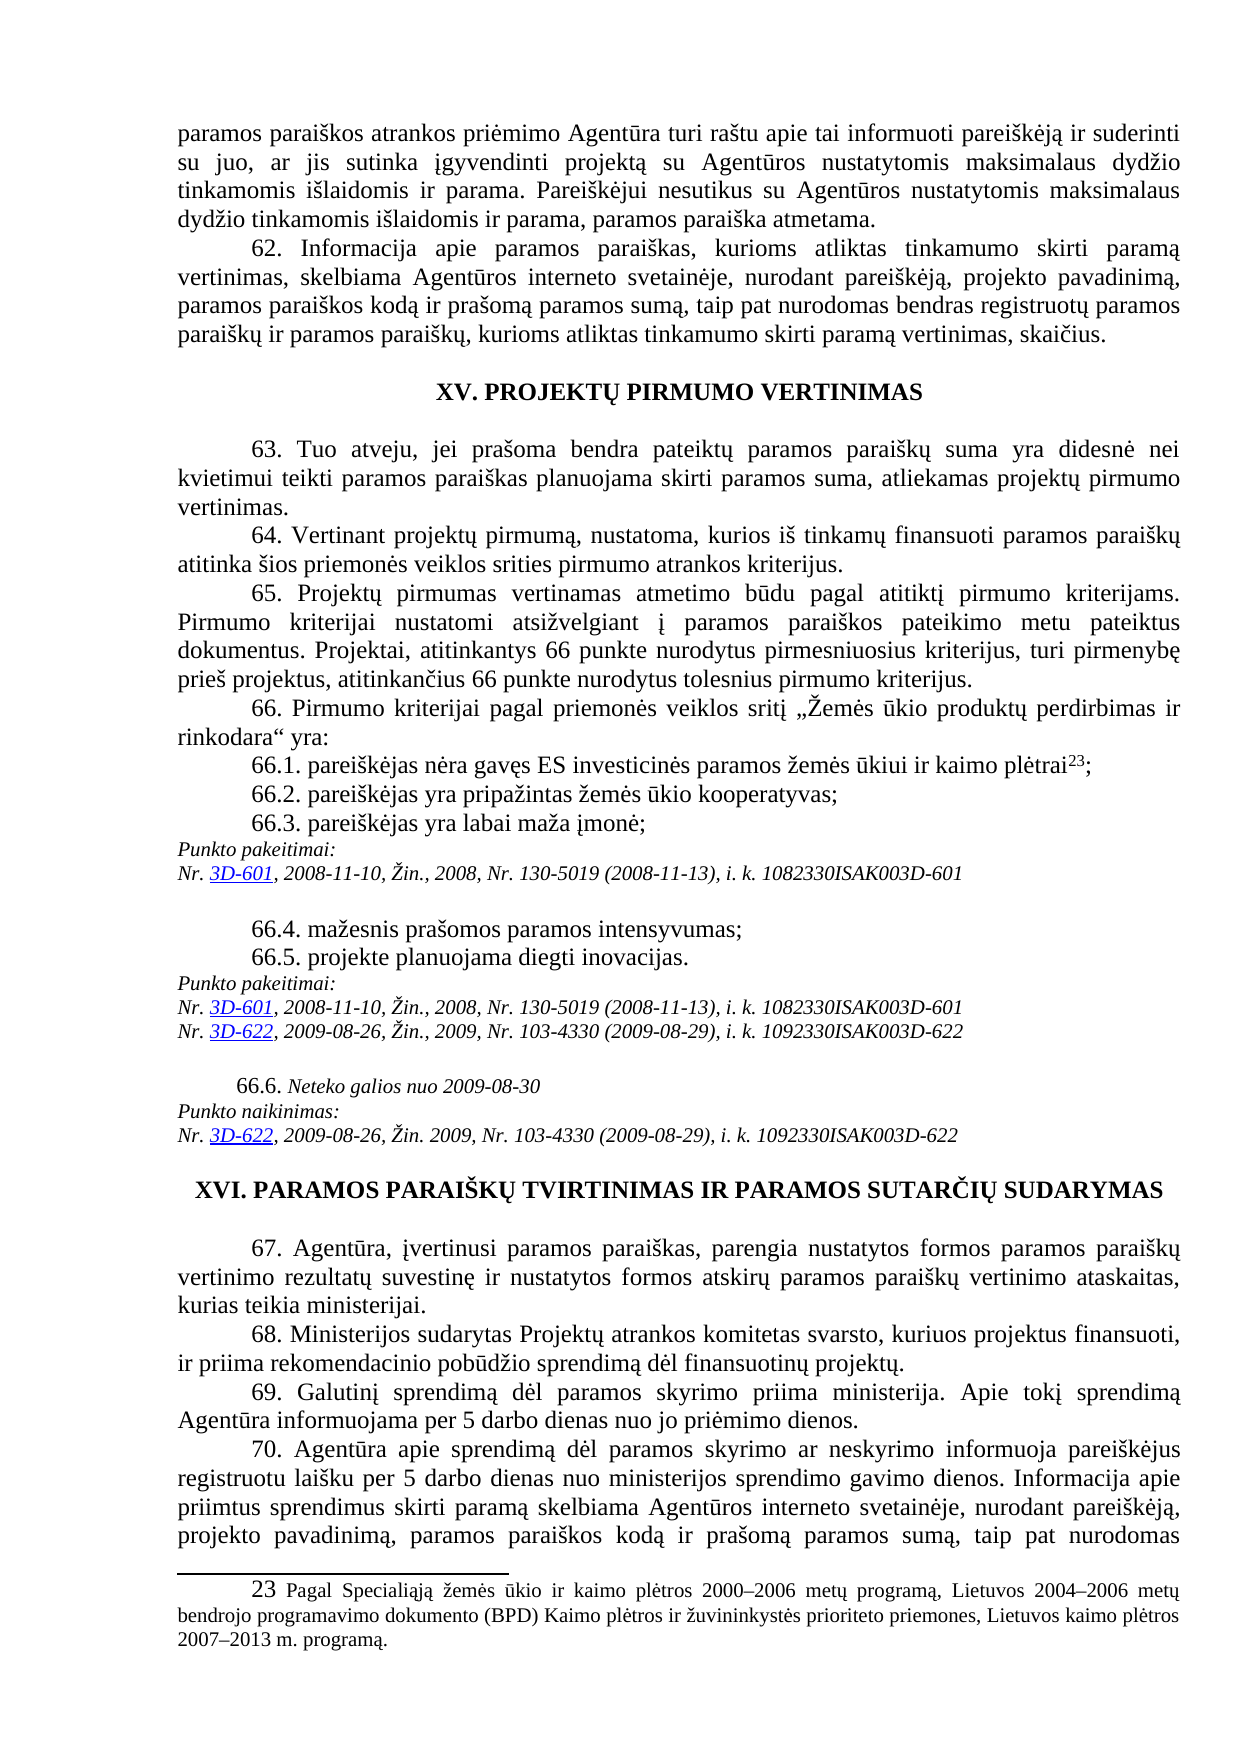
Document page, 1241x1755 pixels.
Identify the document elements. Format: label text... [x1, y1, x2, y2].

text XV. PROJEKTŲ PIRMUMO VERTINIMAS [177, 377, 1181, 406]
text Nr. 3D-601, 2008-11-10, Žin., 2008, Nr. 130-5019 (2008-11-13), i. k. 1082330ISAK003D-601 [177, 861, 1181, 885]
text 65. Projektų pirmumas vertinamas atmetimo būdu pagal atitiktį pirmumo kriterijams. Pirmumo kriterijai nustatomi atsižvelgiant į paramos paraiškos pateikimo metu pateiktus dokumentus. Projektai, atitinkantys 66 punkte nurodytus pirmesniuosius kriterijus, turi pirmenybę prieš projektus, atitinkančius 66 punkte nurodytus tolesnius pirmumo kriterijus. [177, 578, 1181, 693]
text Nr. 3D-622, 2009-08-26, Žin., 2009, Nr. 103-4330 (2009-08-29), i. k. 1092330ISAK003D-622 [177, 1019, 1181, 1043]
text Pagal Specialiąją žemės ūkio ir kaimo plėtros 2000–2006 metų programą, Lietuvos 2004–2006 metų bendrojo programavimo dokumento (BPD) Kaimo plėtros ir žuvininkystės prioriteto priemones, Lietuvos kaimo plėtros 2007–2013 m. programą. [177, 1574, 1181, 1651]
text paramos paraiškos atrankos priėmimo Agentūra turi raštu apie tai informuoti pareiškėją ir suderinti su juo, ar jis sutinka įgyvendinti projektą su Agentūros nustatytomis maksimalaus dydžio tinkamomis išlaidomis ir parama. Pareiškėjui nesutikus su Agentūros nustatytomis maksimalaus dydžio tinkamomis išlaidomis ir parama, paramos paraiška atmetama. [177, 118, 1181, 233]
text Nr. 3D-601, 2008-11-10, Žin., 2008, Nr. 130-5019 (2008-11-13), i. k. 1082330ISAK003D-601 [177, 995, 1181, 1019]
text XVI. PARAMOS PARAIŠKŲ TVIRTINIMAS IR PARAMOS SUTARČIŲ SUDARYMAS [177, 1175, 1181, 1204]
text 69. Galutinį sprendimą dėl paramos skyrimo priima ministerija. Apie tokį sprendimą Agentūra informuojama per 5 darbo dienas nuo jo priėmimo dienos. [177, 1377, 1181, 1434]
text 66.3. pareiškėjas yra labai maža įmonė; [177, 808, 1181, 837]
text 66.1. pareiškėjas nėra gavęs ES investicinės paramos žemės ūkiui ir kaimo plėtrai; [177, 751, 1181, 779]
text 63. Tuo atveju, jei prašoma bendra pateiktų paramos paraiškų suma yra didesnė nei kvietimui teikti paramos paraiškas planuojama skirti paramos suma, atliekamas projektų pirmumo vertinimas. [177, 434, 1181, 521]
text Punkto naikinimas: [177, 1098, 1181, 1123]
text 66.2. pareiškėjas yra pripažintas žemės ūkio kooperatyvas; [177, 779, 1181, 808]
text Punkto pakeitimai: [177, 971, 1181, 995]
text 66.5. projekte planuojama diegti inovacijas. [177, 942, 1181, 971]
text 67. Agentūra, įvertinusi paramos paraiškas, parengia nustatytos formos paramos paraiškų vertinimo rezultatų suvestinę ir nustatytos formos atskirų paramos paraiškų vertinimo ataskaitas, kurias teikia ministerijai. [177, 1233, 1181, 1319]
text 70. Agentūra apie sprendimą dėl paramos skyrimo ar neskyrimo informuoja pareiškėjus registruotu laišku per 5 darbo dienas nuo ministerijos sprendimo gavimo dienos. Informacija apie priimtus sprendimus skirti paramą skelbiama Agentūros interneto svetainėje, nurodant pareiškėją, projekto pavadinimą, paramos paraiškos kodą ir prašomą paramos sumą, taip pat nurodomas [177, 1434, 1181, 1549]
text 66.4. mažesnis prašomos paramos intensyvumas; [177, 914, 1181, 942]
text 68. Ministerijos sudarytas Projektų atrankos komitetas svarsto, kuriuos projektus finansuoti, ir priima rekomendacinio pobūdžio sprendimą dėl finansuotinų projektų. [177, 1319, 1181, 1377]
text 62. Informacija apie paramos paraiškas, kurioms atliktas tinkamumo skirti paramą vertinimas, skelbiama Agentūros interneto svetainėje, nurodant pareiškėją, projekto pavadinimą, paramos paraiškos kodą ir prašomą paramos sumą, taip pat nurodomas bendras registruotų paramos paraiškų ir paramos paraiškų, kurioms atliktas tinkamumo skirti paramą vertinimas, skaičius. [177, 233, 1181, 348]
text Nr. 3D-622, 2009-08-26, Žin. 2009, Nr. 103-4330 (2009-08-29), i. k. 1092330ISAK003D-622 [177, 1123, 1181, 1147]
text 66. Pirmumo kriterijai pagal priemonės veiklos sritį „Žemės ūkio produktų perdirbimas ir rinkodara“ yra: [177, 693, 1181, 751]
text 64. Vertinant projektų pirmumą, nustatoma, kurios iš tinkamų finansuoti paramos paraiškų atitinka šios priemonės veiklos srities pirmumo atrankos kriterijus. [177, 521, 1181, 578]
text Punkto pakeitimai: [177, 837, 1181, 861]
text 66.6. Neteko galios nuo 2009-08-30 [177, 1072, 1181, 1098]
